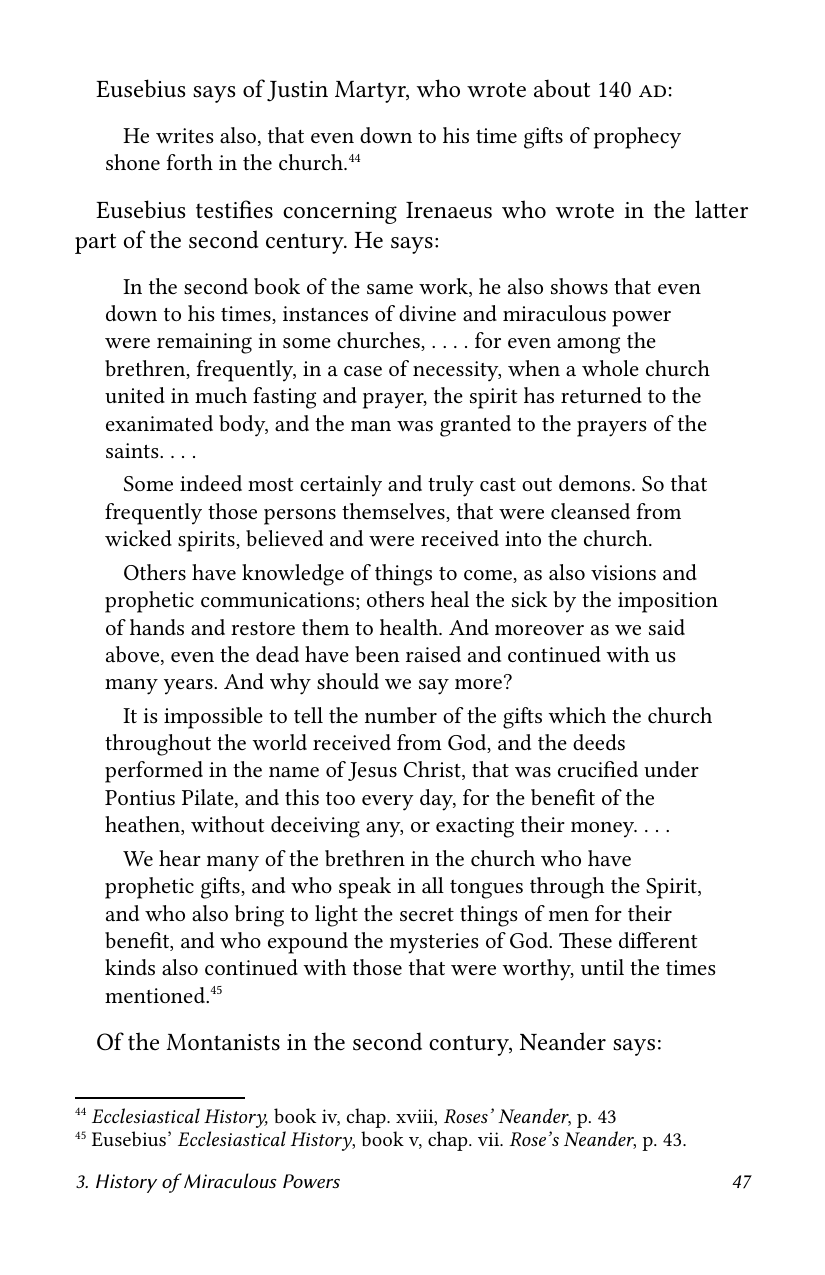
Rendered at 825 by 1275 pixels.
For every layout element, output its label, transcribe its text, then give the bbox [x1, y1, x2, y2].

text Eusebius testifies concerning Irenaeus who wrote in the latter part of the second century. He says: [75, 196, 750, 254]
text Some indeed most certainly and truly cast out demons. So that frequently those persons themselves, that were cleansed from wicked spirits, believed and were received into the church. [105, 471, 720, 552]
text Eusebius says of Justin Martyr, who wrote about 140 AD: [75, 75, 750, 103]
text Ecclesiastical History, book iv, chap. xviii, Roses’ Neander, p. 43 [75, 1104, 750, 1128]
text We hear many of the brethren in the church who have prophetic gifts, and who speak in all tongues through the Spirit, and who also bring to light the secret things of men for their benefit, and who expound the mysteries of God. These different kinds also continued with those that were worthy, until the times mentioned. [105, 846, 720, 1009]
text Of the Montanists in the second contury, Neander says: [75, 1028, 750, 1057]
text Eusebius’ Ecclesiastical History, book v, chap. vii. Rose’s Neander, p. 43. [75, 1128, 750, 1152]
text It is impossible to tell the number of the gifts which the church throughout the world received from God, and the deeds performed in the name of Jesus Christ, that was crucified under Pontius Pilate, and this too every day, for the benefit of the heathen, without deceiving any, or exacting their money. . . . [105, 703, 720, 838]
text Others have knowledge of things to come, as also visions and prophetic communications; others heal the sick by the imposition of hands and restore them to health. And moreover as we said above, even the dead have been raised and continued with us many years. And why should we say more? [105, 559, 720, 695]
text He writes also, that even down to his time gifts of prophecy shone forth in the church. [105, 123, 720, 176]
text In the second book of the same work, he also shows that even down to his times, instances of divine and miraculous power were remaining in some churches, . . . . for even among the brethren, frequently, in a case of necessity, when a whole church united in much fasting and prayer, the spirit has returned to the exanimated body, and the man was granted to the prayers of the saints. . . . [105, 273, 720, 464]
